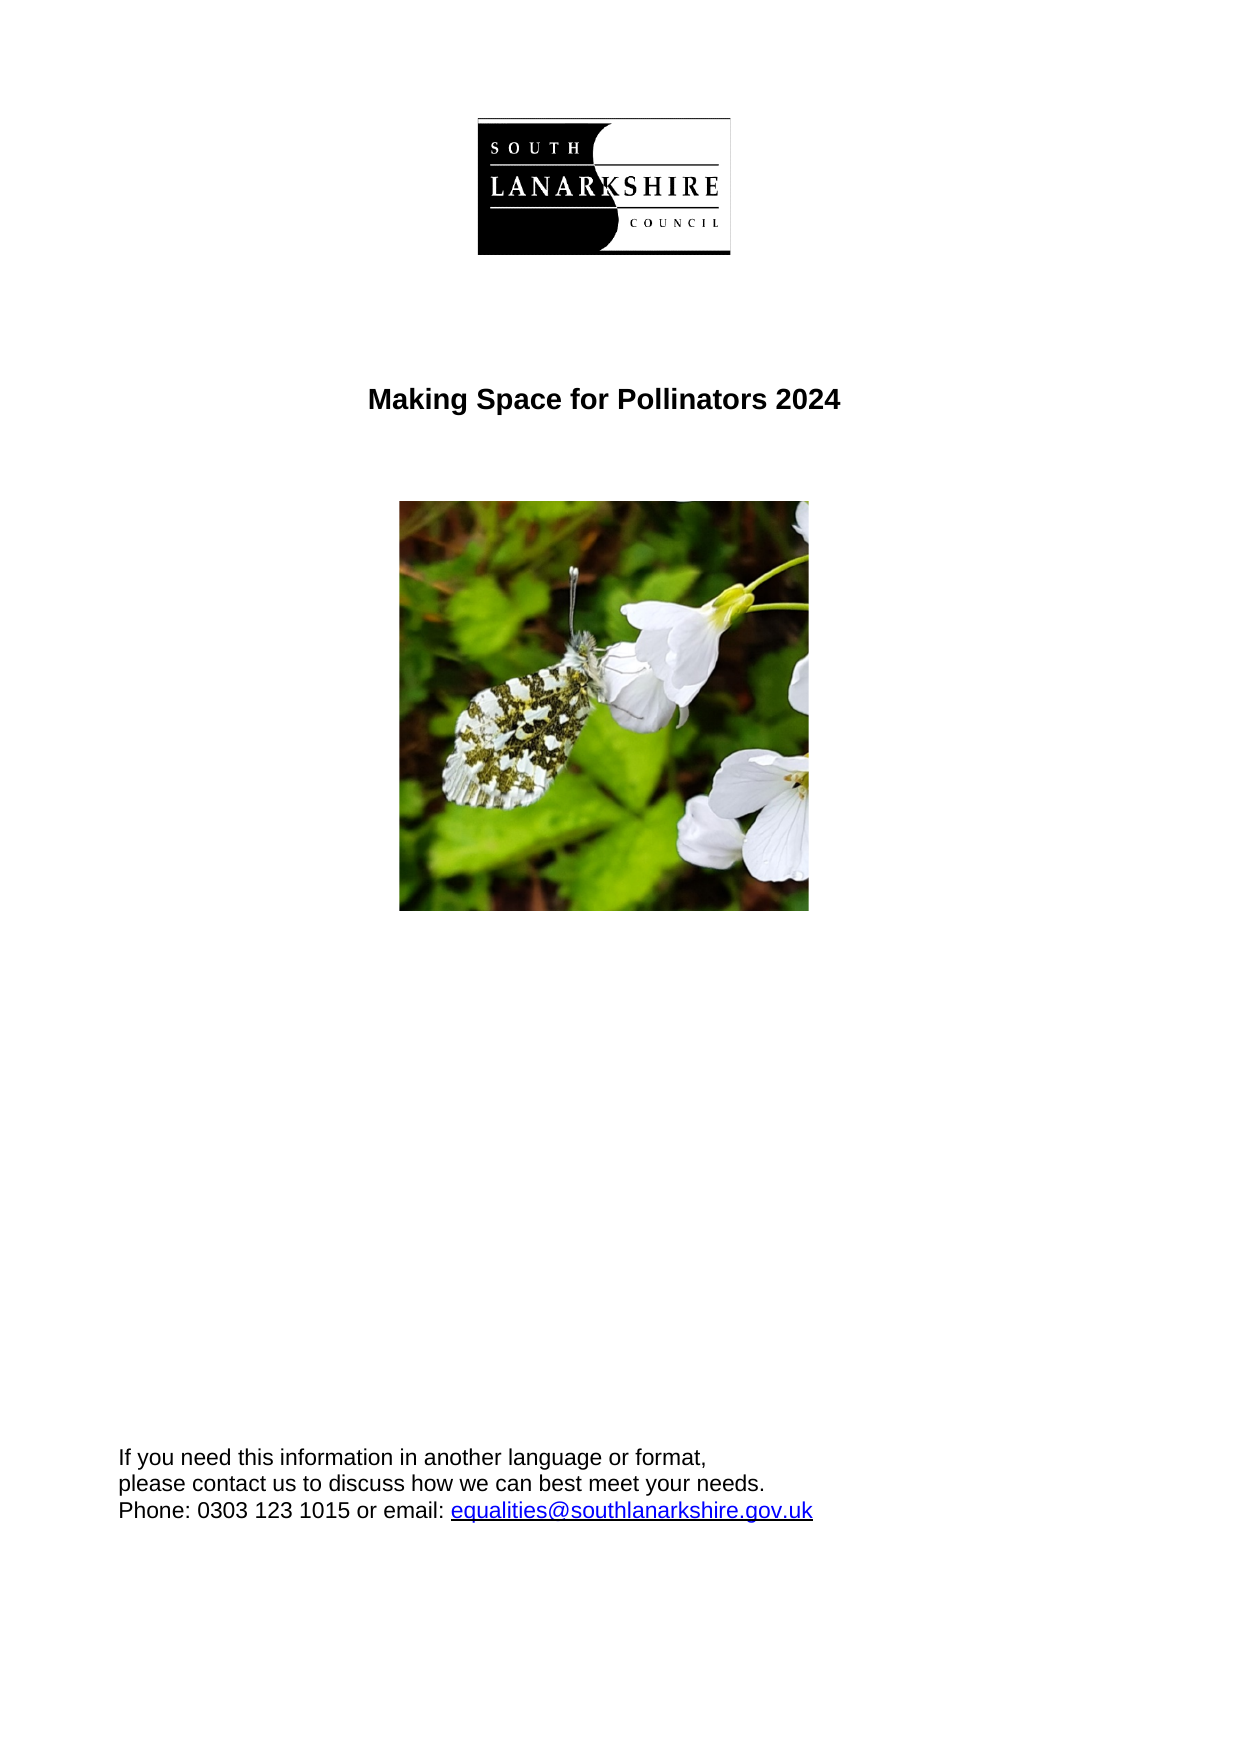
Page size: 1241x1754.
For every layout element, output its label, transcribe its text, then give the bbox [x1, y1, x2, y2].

text If you need this information in another language or format, please contact us to discuss how we can best meet your needs. Phone: 0303 123 1015 or email: equalities@southlanarkshire.gov.uk [118, 1444, 1090, 1523]
subtitle Making Space for Pollinators 2024 [118, 382, 1090, 415]
